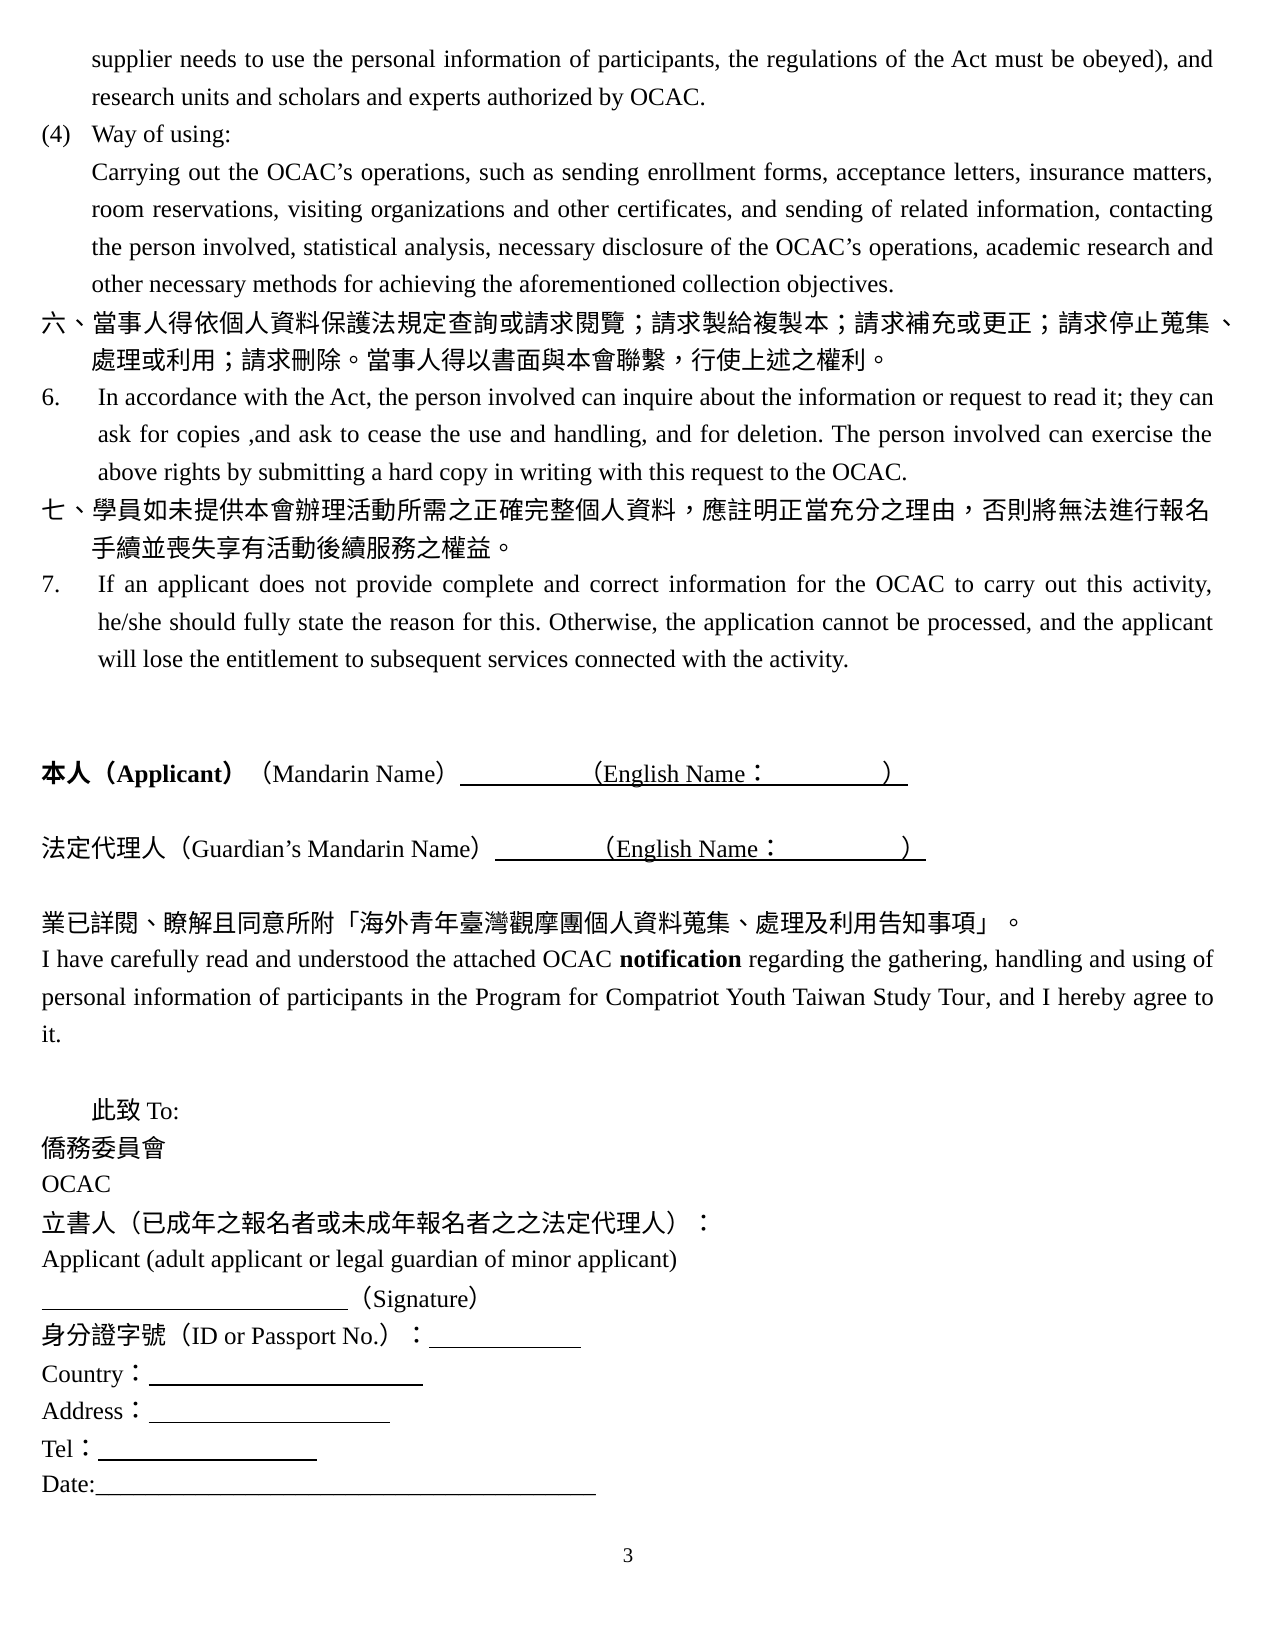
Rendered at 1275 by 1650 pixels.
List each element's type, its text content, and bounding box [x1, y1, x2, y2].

list Way of using: Carrying out the OCAC’s operations, such as sending enrollment forms, acceptance letters, insurance matters, room reservations, visiting organizations and other certificates, and sending of related information, contacting the person involved, statistical analysis, necessary disclosure of the OCAC’s operations, academic research and other necessary methods for achieving the aforementioned collection objectives. [41, 115, 1214, 302]
text 此致To: [41, 1090, 1214, 1127]
text Tel： [41, 1427, 1214, 1465]
text 法定代理人（Guardian’s Mandarin Name） （English Name： ） [41, 827, 1214, 865]
text （Signature） [41, 1277, 1214, 1315]
list supplier needs to use the personal information of participants, the regulations of the Act must be obeyed), and research units and scholars and experts authorized by OCAC. [41, 40, 1214, 115]
text 七、學員如未提供本會辦理活動所需之正確完整個人資料，應註明正當充分之理由，否則將無法進行報名手續並喪失享有活動後續服務之權益。 [41, 490, 1214, 565]
text 業已詳閱、瞭解且同意所附「海外青年臺灣觀摩團個人資料蒐集、處理及利用告知事項」。 [41, 902, 1214, 940]
text 6. In accordance with the Act, the person involved can inquire about the information or request to read it; they can ask for copies ,and ask to cease the use and handling, and for deletion. The person involved can exercise the above rights by submitting a hard copy in writing with this request to the OCAC. [41, 377, 1214, 490]
text Applicant (adult applicant or legal guardian of minor applicant) [41, 1240, 1214, 1277]
text 身分證字號（ID or Passport No.）： [41, 1315, 1214, 1352]
text 7. If an applicant does not provide complete and correct information for the OCAC to carry out this activity, he/she should fully state the reason for this. Otherwise, the application cannot be processed, and the applicant will lose the entitlement to subsequent services connected with the activity. [41, 565, 1214, 677]
text Date:________________________________________ [41, 1465, 1214, 1502]
text 本人（Applicant）（Mandarin Name） （English Name： ） [41, 752, 1214, 790]
text 立書人（已成年之報名者或未成年報名者之之法定代理人）： [41, 1202, 1214, 1240]
text 僑務委員會 [41, 1127, 1214, 1165]
text I have carefully read and understood the attached OCAC notification regarding the gathering, handling and using of personal information of participants in the Program for Compatriot Youth Taiwan Study Tour, and I hereby agree to it. [41, 940, 1214, 1052]
text Country： [41, 1352, 1214, 1390]
text OCAC [41, 1165, 1214, 1202]
text Address： [41, 1390, 1214, 1427]
text 六、當事人得依個人資料保護法規定查詢或請求閱覽；請求製給複製本；請求補充或更正；請求停止蒐集、處理或利用；請求刪除。當事人得以書面與本會聯繫，行使上述之權利。 [41, 302, 1214, 377]
